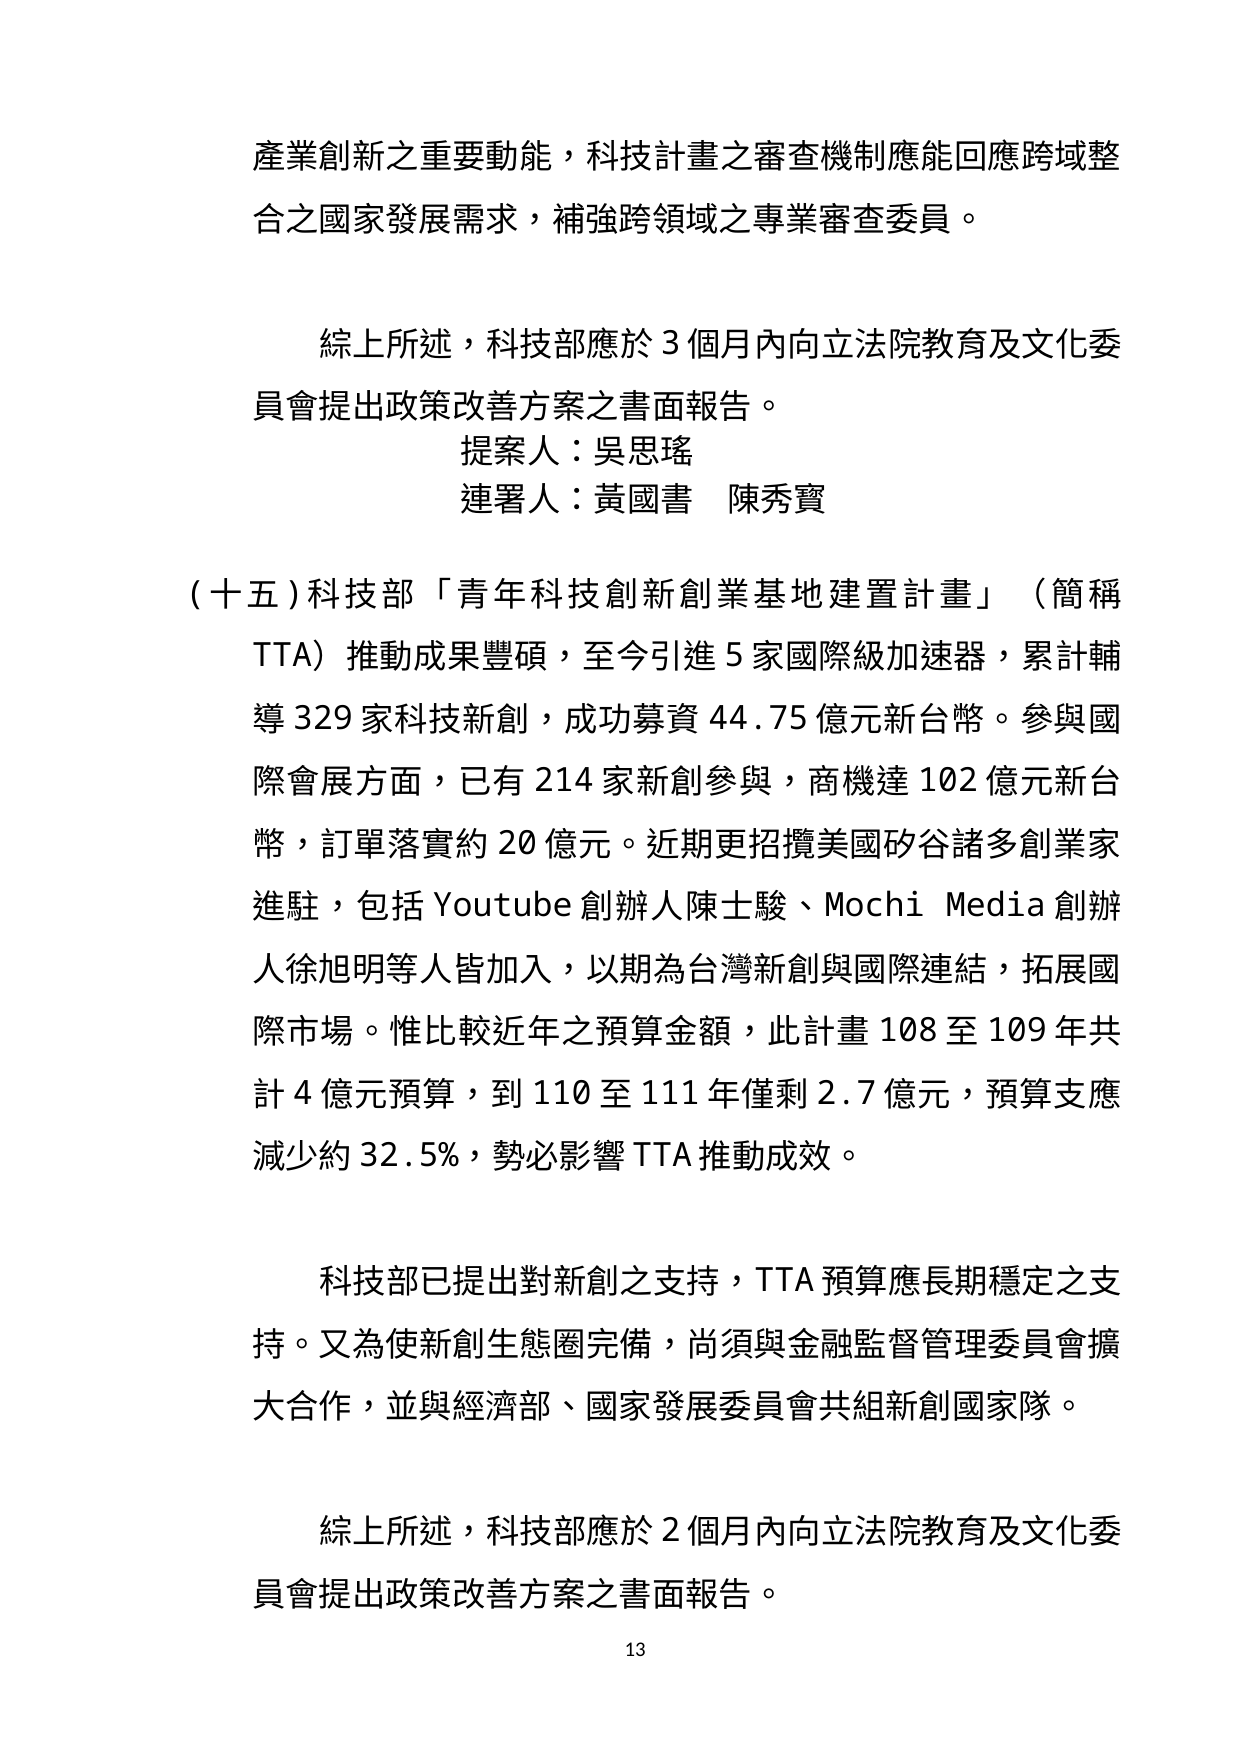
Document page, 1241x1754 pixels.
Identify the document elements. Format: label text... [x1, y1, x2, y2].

text 產業創新之重要動能，科技計畫之審查機制應能回應跨域整合之國家發展需求，補強跨領域之專業審查委員。 [185, 112, 1122, 237]
text 科技部已提出對新創之支持，TTA預算應長期穩定之支持。又為使新創生態圈完備，尚須與金融監督管理委員會擴大合作，並與經濟部、國家發展委員會共組新創國家隊。 [185, 1237, 1122, 1425]
text 連署人：黃國書 陳秀寳 [460, 473, 1122, 521]
text (十五)科技部「青年科技創新創業基地建置計畫」（簡稱TTA）推動成果豐碩，至今引進5家國際級加速器，累計輔導329家科技新創，成功募資44.75億元新台幣。參與國際會展方面，已有214家新創參與，商機達102億元新台幣，訂單落實約20億元。近期更招攬美國矽谷諸多創業家進駐，包括Youtube創辦人陳士駿、Mochi Media創辦人徐旭明等人皆加入，以期為台灣新創與國際連結，拓展國際市場。惟比較近年之預算金額，此計畫108至109年共計4億元預算，到110至111年僅剩2.7億元，預算支應減少約32.5%，勢必影響TTA推動成效。 [185, 550, 1122, 1175]
text 綜上所述，科技部應於3個月內向立法院教育及文化委員會提出政策改善方案之書面報告。 [185, 300, 1122, 425]
text 綜上所述，科技部應於2個月內向立法院教育及文化委員會提出政策改善方案之書面報告。 [185, 1487, 1122, 1612]
text 提案人：吳思瑤 [460, 425, 1122, 473]
